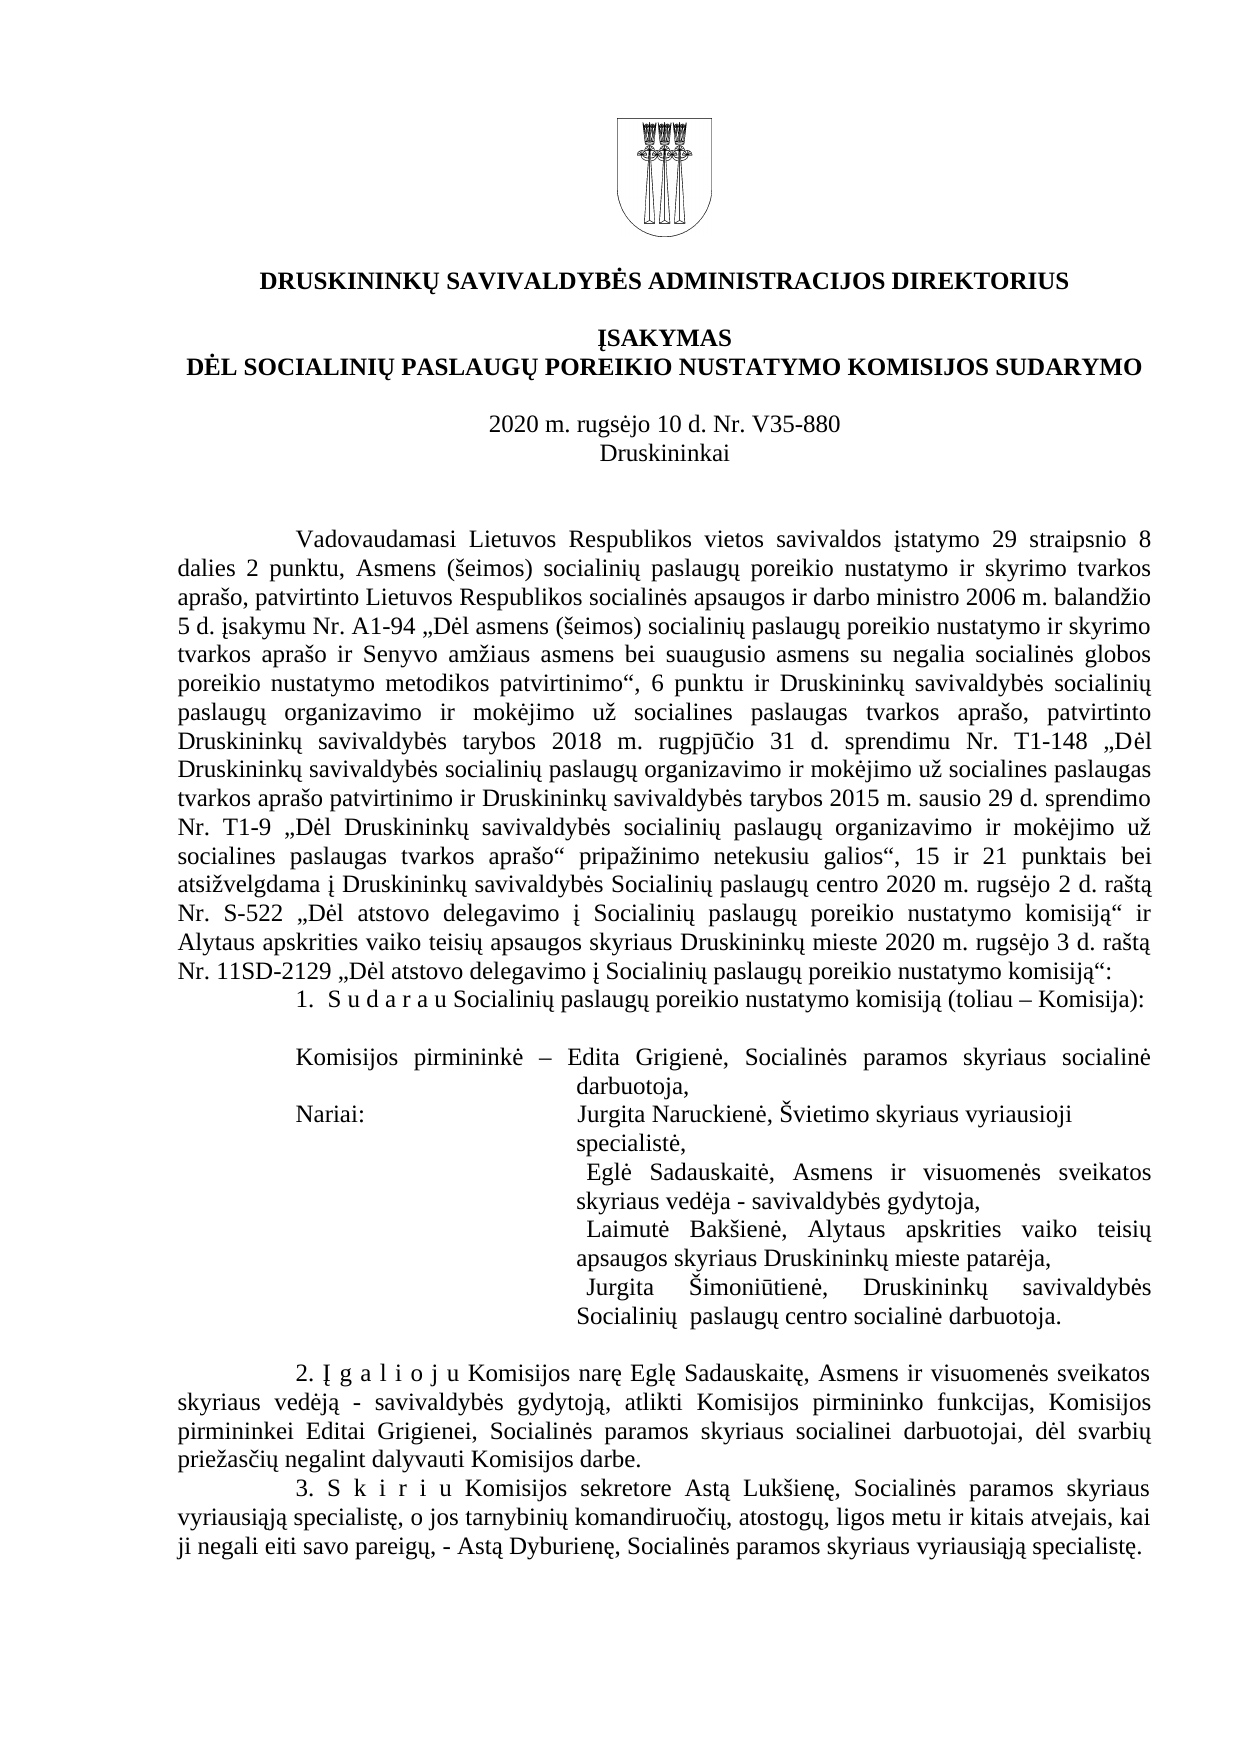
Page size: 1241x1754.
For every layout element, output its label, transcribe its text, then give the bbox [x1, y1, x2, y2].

text 3. S k i r i u Komisijos sekretore Astą Lukšienę, Socialinės paramos skyriaus vyriausiąją specialistę, o jos tarnybinių komandiruočių, atostogų, ligos metu ir kitais atvejais, kai ji negali eiti savo pareigų, - Astą Dyburienę, Socialinės paramos skyriaus vyriausiąją specialistę. [177, 1473, 1152, 1559]
text 1. S u d a r a u Socialinių paslaugų poreikio nustatymo komisiją (toliau – Komisija): [177, 984, 1152, 1013]
text Nariai: Jurgita Naruckienė, Švietimo skyriaus vyriausioji [177, 1099, 1152, 1128]
text specialistė, [576, 1128, 1152, 1157]
text Eglė Sadauskaitė, Asmens ir visuomenės sveikatos skyriaus vedėja - savivaldybės gydytoja, [576, 1157, 1152, 1214]
text Jurgita Šimoniūtienė, Druskininkų savivaldybės Socialinių paslaugų centro socialinė darbuotoja. [576, 1272, 1152, 1329]
text 2020 m. rugsėjo 10 d. Nr. V35-880 [177, 409, 1152, 438]
text DĖL SOCIALINIŲ PASLAUGŲ POREIKIO NUSTATYMO KOMISIJOS SUDARYMO [177, 352, 1152, 381]
text Laimutė Bakšienė, Alytaus apskrities vaiko teisių apsaugos skyriaus Druskininkų mieste patarėja, [576, 1214, 1152, 1272]
text ĮSAKYMAS [177, 323, 1152, 352]
text Druskininkai [177, 438, 1152, 467]
text DRUSKININKŲ SAVIVALDYBĖS ADMINISTRACIJOS DIREKTORIUS [177, 266, 1152, 294]
text Komisijos pirmininkė – Edita Grigienė, Socialinės paramos skyriaus socialinė darbuotoja, [295, 1042, 1152, 1099]
text 2. Į g a l i o j u Komisijos narę Eglę Sadauskaitę, Asmens ir visuomenės sveikatos skyriaus vedėją - savivaldybės gydytoją, atlikti Komisijos pirmininko funkcijas, Komisijos pirmininkei Editai Grigienei, Socialinės paramos skyriaus socialinei darbuotojai, dėl svarbių priežasčių negalint dalyvauti Komisijos darbe. [177, 1358, 1152, 1473]
text Vadovaudamasi Lietuvos Respublikos vietos savivaldos įstatymo 29 straipsnio 8 dalies 2 punktu, Asmens (šeimos) socialinių paslaugų poreikio nustatymo ir skyrimo tvarkos aprašo, patvirtinto Lietuvos Respublikos socialinės apsaugos ir darbo ministro 2006 m. balandžio 5 d. įsakymu Nr. A1-94 „Dėl asmens (šeimos) socialinių paslaugų poreikio nustatymo ir skyrimo tvarkos aprašo ir Senyvo amžiaus asmens bei suaugusio asmens su negalia socialinės globos poreikio nustatymo metodikos patvirtinimo“, 6 punktu ir Druskininkų savivaldybės socialinių paslaugų organizavimo ir mokėjimo už socialines paslaugas tvarkos aprašo, patvirtinto Druskininkų savivaldybės tarybos 2018 m. rugpjūčio 31 d. sprendimu Nr. T1-148 „Dėl Druskininkų savivaldybės socialinių paslaugų organizavimo ir mokėjimo už socialines paslaugas tvarkos aprašo patvirtinimo ir Druskininkų savivaldybės tarybos 2015 m. sausio 29 d. sprendimo Nr. T1-9 „Dėl Druskininkų savivaldybės socialinių paslaugų organizavimo ir mokėjimo už socialines paslaugas tvarkos aprašo“ pripažinimo netekusiu galios“, 15 ir 21 punktais bei atsižvelgdama į Druskininkų savivaldybės Socialinių paslaugų centro 2020 m. rugsėjo 2 d. raštą Nr. S-522 „Dėl atstovo delegavimo į Socialinių paslaugų poreikio nustatymo komisiją“ ir Alytaus apskrities vaiko teisių apsaugos skyriaus Druskininkų mieste 2020 m. rugsėjo 3 d. raštą Nr. 11SD-2129 „Dėl atstovo delegavimo į Socialinių paslaugų poreikio nustatymo komisiją“: [177, 524, 1152, 984]
